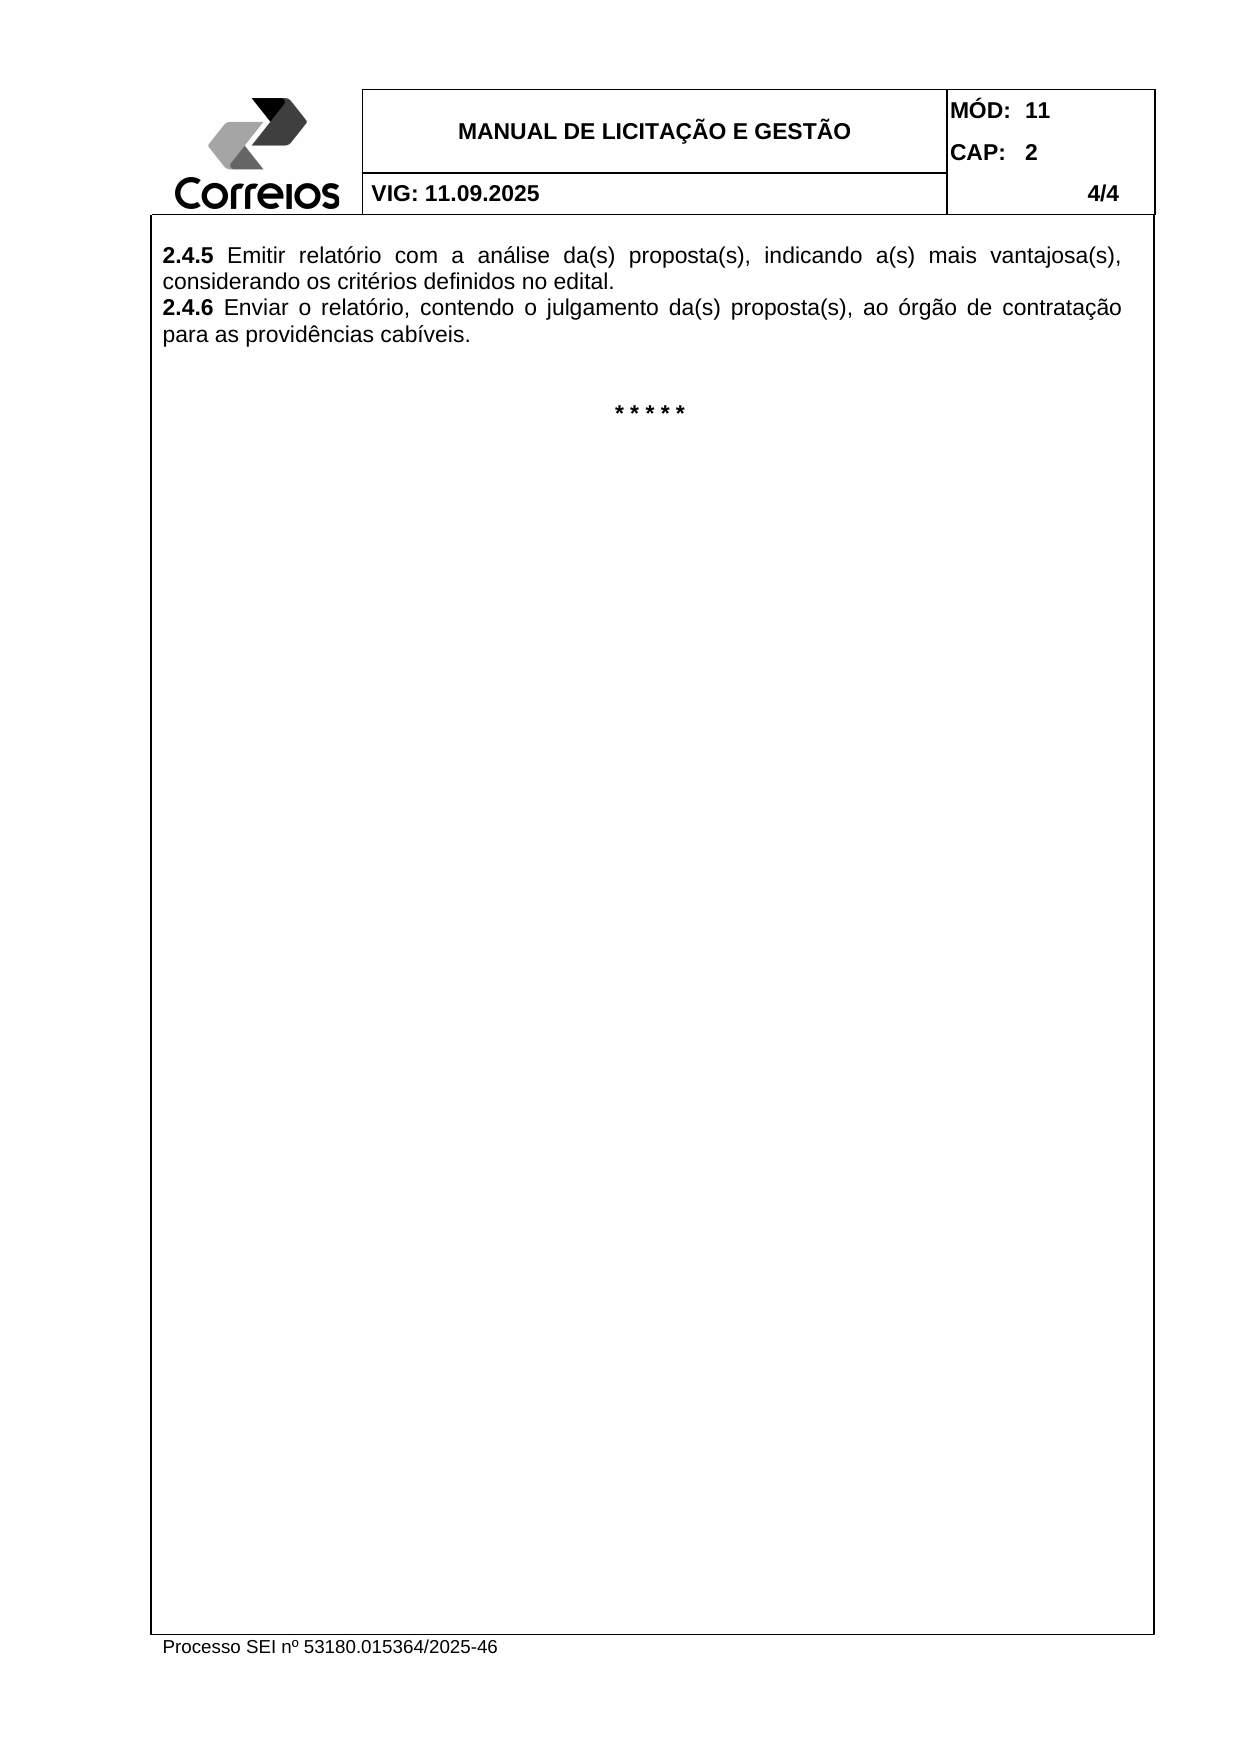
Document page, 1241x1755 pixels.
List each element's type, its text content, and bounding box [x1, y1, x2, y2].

text 2.4.5 Emitir relatório com a análise da(s) proposta(s), indicando a(s) mais vantajosa(s), considerando os critérios definidos no edital. [162, 242, 1122, 294]
text 2.4.6 Enviar o relatório, contendo o julgamento da(s) proposta(s), ao órgão de contratação para as providências cabíveis. [162, 294, 1122, 347]
text * * * * * [162, 400, 1137, 426]
